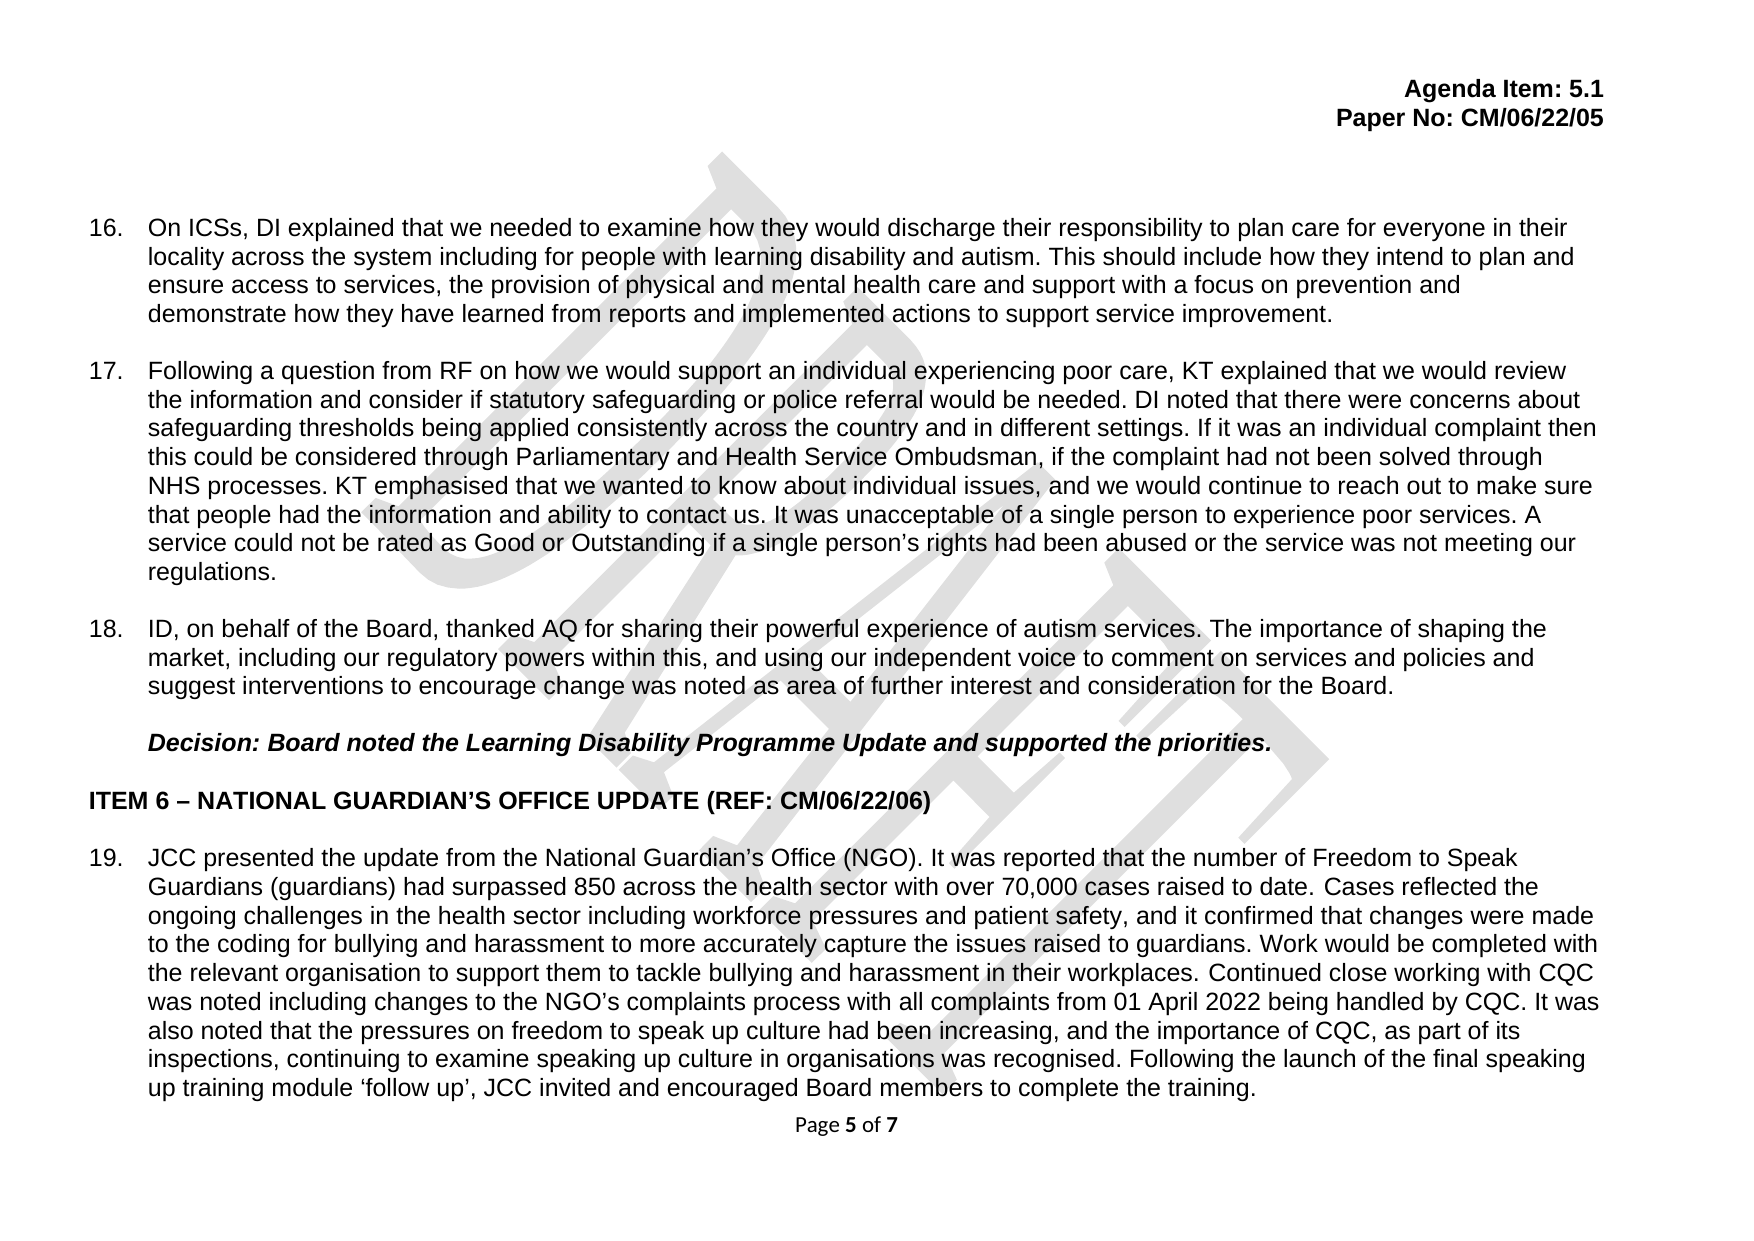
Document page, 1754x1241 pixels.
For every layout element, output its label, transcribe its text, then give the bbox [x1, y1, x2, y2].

list ID, on behalf of the Board, thanked AQ for sharing their powerful experience of autism services. The importance of shaping the market, including our regulatory powers within this, and using our independent voice to comment on services and policies and suggest interventions to encourage change was noted as area of further interest and consideration for the Board. [1153, 614, 1604, 700]
text Decision: Board noted the Learning Disability Programme Update and supported the priorities. [1300, 728, 1604, 757]
text ITEM 6 – NATIONAL GUARDIAN’S OFFICE UPDATE (REF: CM/06/22/06) [89, 786, 783, 814]
text Decision: Board noted the Learning Disability Programme Update and supported the priorities. [979, 728, 1232, 757]
list ID, on behalf of the Board, thanked AQ for sharing their powerful experience of autism services. The importance of shaping the market, including our regulatory powers within this, and using our independent voice to comment on services and policies and suggest interventions to encourage change was noted as area of further interest and consideration for the Board. [1035, 614, 1173, 700]
list Following a question from RF on how we would support an individual experiencing poor care, KT explained that we would review the information and consider if statutory safeguarding or police referral would be needed. DI noted that there were concerns about safeguarding thresholds being applied consistently across the country and in different settings. If it was an individual complaint then this could be considered through Parliamentary and Health Service Ombudsman, if the complaint had not been solved through NHS processes. KT emphasised that we wanted to know about individual issues, and we would continue to reach out to make sure that people had the information and ability to contact us. It was unacceptable of a single person to experience poor services. A service could not be rated as Good or Outstanding if a single person’s rights had been abused or the service was not meeting our regulations. [714, 356, 893, 524]
text Decision: Board noted the Learning Disability Programme Update and supported the priorities. [842, 728, 969, 757]
list ID, on behalf of the Board, thanked AQ for sharing their powerful experience of autism services. The importance of shaping the market, including our regulatory powers within this, and using our independent voice to comment on services and policies and suggest interventions to encourage change was noted as area of further interest and consideration for the Board. [646, 614, 842, 700]
text Decision: Board noted the Learning Disability Programme Update and supported the priorities. [626, 728, 696, 757]
list ID, on behalf of the Board, thanked AQ for sharing their powerful experience of autism services. The importance of shaping the market, including our regulatory powers within this, and using our independent voice to comment on services and policies and suggest interventions to encourage change was noted as area of further interest and consideration for the Board. [817, 614, 918, 700]
list JCC presented the update from the National Guardian’s Office (NGO). It was reported that the number of Freedom to Speak Guardians (guardians) had surpassed 850 across the health sector with over 70,000 cases raised to date. Cases reflected the ongoing challenges in the health sector including workforce pressures and patient safety, and it confirmed that changes were made to the coding for bullying and harassment to more accurately capture the issues raised to guardians. Work would be completed with the relevant organisation to support them to tackle bullying and harassment in their workplaces. Continued close working with CQC was noted including changes to the NGO’s complaints process with all complaints from 01 April 2022 being handled by CQC. It was also noted that the pressures on freedom to speak up culture had been increasing, and the importance of CQC, as part of its inspections, continuing to examine speaking up culture in organisations was recognised. Following the launch of the final speaking up training module ‘follow up’, JCC invited and encouraged Board members to complete the training. [89, 843, 1604, 1102]
list Following a question from RF on how we would support an individual experiencing poor care, KT explained that we would review the information and consider if statutory safeguarding or police referral would be needed. DI noted that there were concerns about safeguarding thresholds being applied consistently across the country and in different settings. If it was an individual complaint then this could be considered through Parliamentary and Health Service Ombudsman, if the complaint had not been solved through NHS processes. KT emphasised that we wanted to know about individual issues, and we would continue to reach out to make sure that people had the information and ability to contact us. It was unacceptable of a single person to experience poor services. A service could not be rated as Good or Outstanding if a single person’s rights had been abused or the service was not meeting our regulations. [717, 356, 1604, 586]
list ID, on behalf of the Board, thanked AQ for sharing their powerful experience of autism services. The importance of shaping the market, including our regulatory powers within this, and using our independent voice to comment on services and policies and suggest interventions to encourage change was noted as area of further interest and consideration for the Board. [89, 614, 561, 700]
list On ICSs, DI explained that we needed to examine how they would discharge their responsibility to plan care for everyone in their locality across the system including for people with learning disability and autism. This should include how they intend to plan and ensure access to services, the provision of physical and mental health care and support with a focus on prevention and demonstrate how they have learned from reports and implemented actions to support service improvement. [89, 213, 690, 328]
list On ICSs, DI explained that we needed to examine how they would discharge their responsibility to plan care for everyone in their locality across the system including for people with learning disability and autism. This should include how they intend to plan and ensure access to services, the provision of physical and mental health care and support with a focus on prevention and demonstrate how they have learned from reports and implemented actions to support service improvement. [771, 213, 1604, 328]
list ID, on behalf of the Board, thanked AQ for sharing their powerful experience of autism services. The importance of shaping the market, including our regulatory powers within this, and using our independent voice to comment on services and policies and suggest interventions to encourage change was noted as area of further interest and consideration for the Board. [551, 614, 665, 700]
text ITEM 6 – NATIONAL GUARDIAN’S OFFICE UPDATE (REF: CM/06/22/06) [1011, 786, 1174, 814]
text ITEM 6 – NATIONAL GUARDIAN’S OFFICE UPDATE (REF: CM/06/22/06) [798, 786, 911, 814]
list On ICSs, DI explained that we needed to examine how they would discharge their responsibility to plan care for everyone in their locality across the system including for people with learning disability and autism. This should include how they intend to plan and ensure access to services, the provision of physical and mental health care and support with a focus on prevention and demonstrate how they have learned from reports and implemented actions to support service improvement. [614, 213, 760, 328]
text ITEM 6 – NATIONAL GUARDIAN’S OFFICE UPDATE (REF: CM/06/22/06) [1276, 786, 1604, 814]
list Following a question from RF on how we would support an individual experiencing poor care, KT explained that we would review the information and consider if statutory safeguarding or police referral would be needed. DI noted that there were concerns about safeguarding thresholds being applied consistently across the country and in different settings. If it was an individual complaint then this could be considered through Parliamentary and Health Service Ombudsman, if the complaint had not been solved through NHS processes. KT emphasised that we wanted to know about individual issues, and we would continue to reach out to make sure that people had the information and ability to contact us. It was unacceptable of a single person to experience poor services. A service could not be rated as Good or Outstanding if a single person’s rights had been abused or the service was not meeting our regulations. [421, 356, 715, 558]
list Following a question from RF on how we would support an individual experiencing poor care, KT explained that we would review the information and consider if statutory safeguarding or police referral would be needed. DI noted that there were concerns about safeguarding thresholds being applied consistently across the country and in different settings. If it was an individual complaint then this could be considered through Parliamentary and Health Service Ombudsman, if the complaint had not been solved through NHS processes. KT emphasised that we wanted to know about individual issues, and we would continue to reach out to make sure that people had the information and ability to contact us. It was unacceptable of a single person to experience poor services. A service could not be rated as Good or Outstanding if a single person’s rights had been abused or the service was not meeting our regulations. [485, 356, 819, 586]
text Decision: Board noted the Learning Disability Programme Update and supported the priorities. [148, 728, 604, 757]
text Decision: Board noted the Learning Disability Programme Update and supported the priorities. [685, 728, 828, 757]
list Following a question from RF on how we would support an individual experiencing poor care, KT explained that we would review the information and consider if statutory safeguarding or police referral would be needed. DI noted that there were concerns about safeguarding thresholds being applied consistently across the country and in different settings. If it was an individual complaint then this could be considered through Parliamentary and Health Service Ombudsman, if the complaint had not been solved through NHS processes. KT emphasised that we wanted to know about individual issues, and we would continue to reach out to make sure that people had the information and ability to contact us. It was unacceptable of a single person to experience poor services. A service could not be rated as Good or Outstanding if a single person’s rights had been abused or the service was not meeting our regulations. [89, 356, 547, 586]
text ITEM 6 – NATIONAL GUARDIAN’S OFFICE UPDATE (REF: CM/06/22/06) [926, 786, 985, 814]
list ID, on behalf of the Board, thanked AQ for sharing their powerful experience of autism services. The importance of shaping the market, including our regulatory powers within this, and using our independent voice to comment on services and policies and suggest interventions to encourage change was noted as area of further interest and consideration for the Board. [886, 614, 1083, 700]
text ITEM 6 – NATIONAL GUARDIAN’S OFFICE UPDATE (REF: CM/06/22/06) [1185, 786, 1284, 814]
